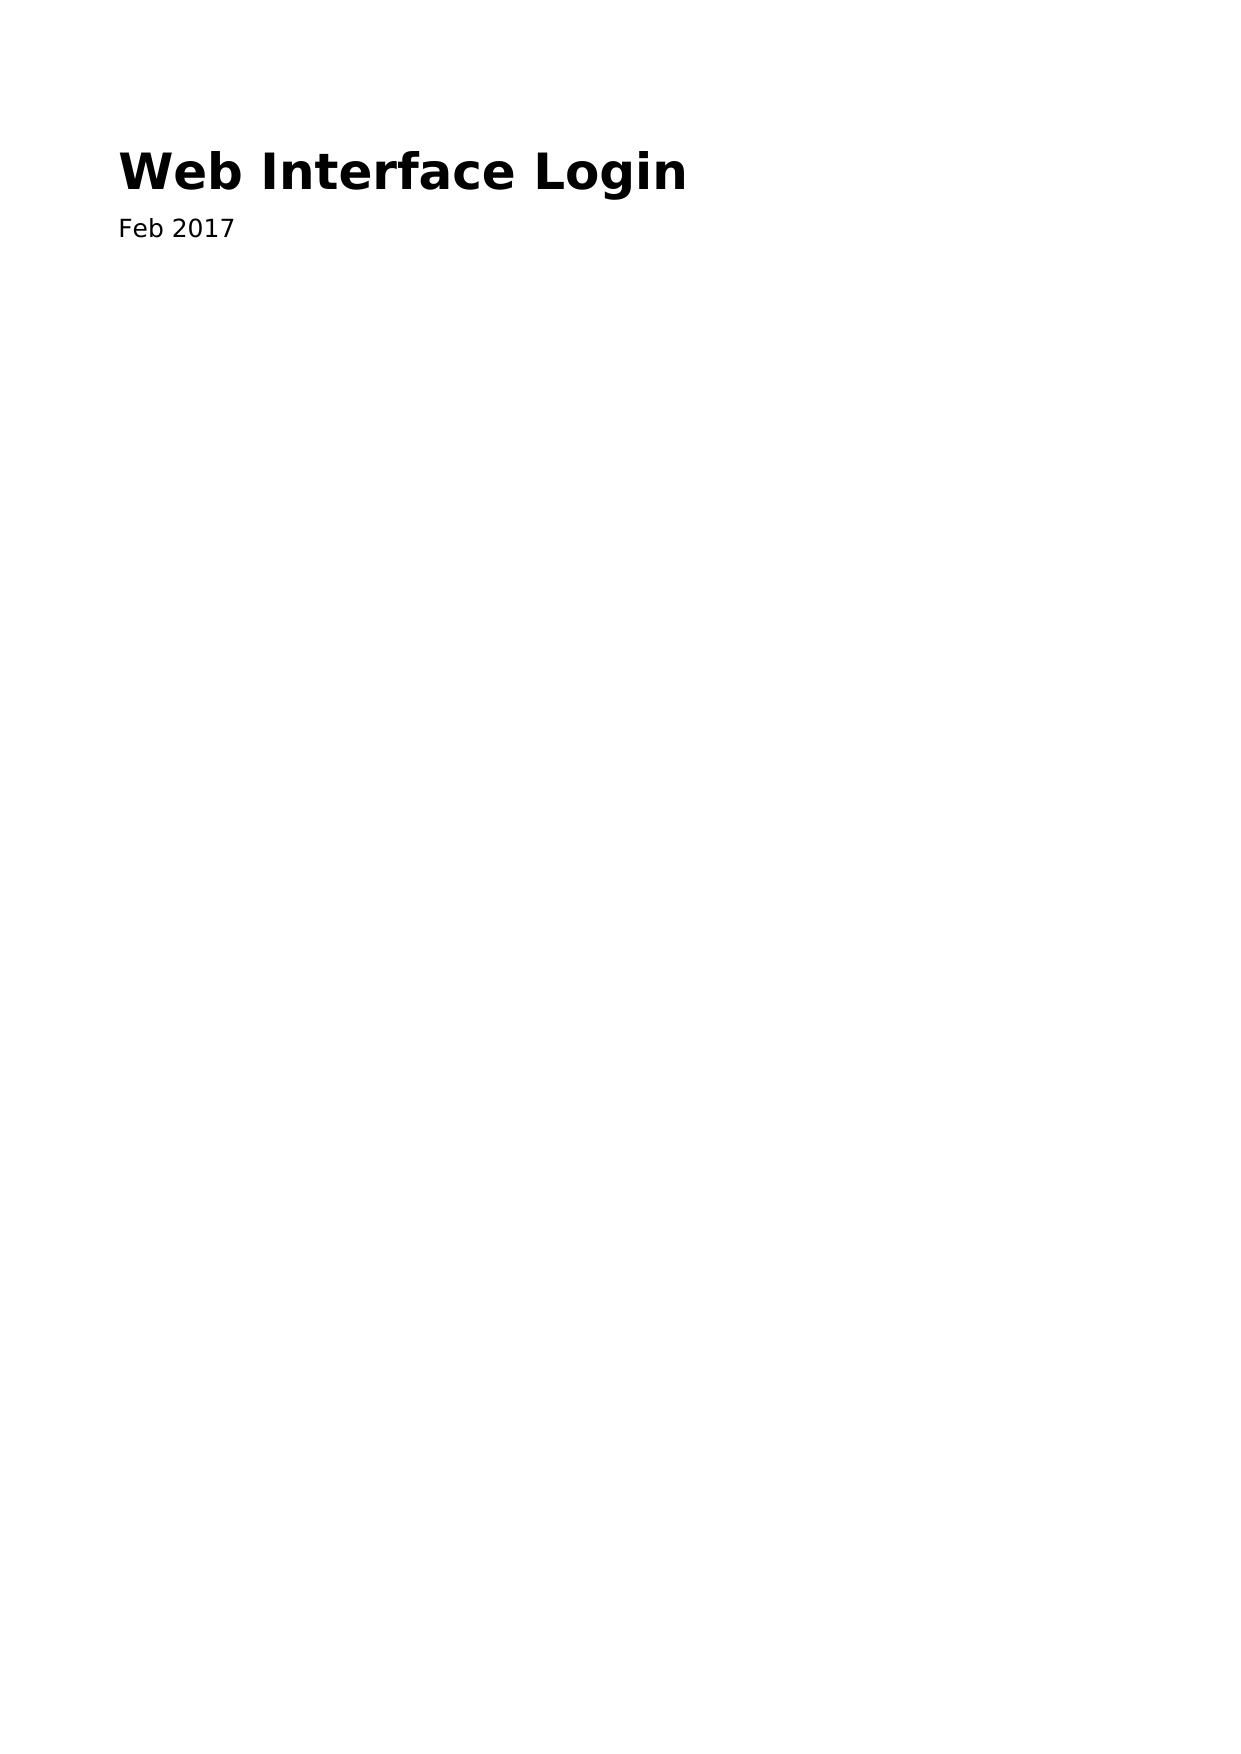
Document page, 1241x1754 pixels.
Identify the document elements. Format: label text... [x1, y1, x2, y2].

text Feb 2017 [118, 214, 1122, 301]
subtitle Web Interface Login [118, 143, 1122, 201]
